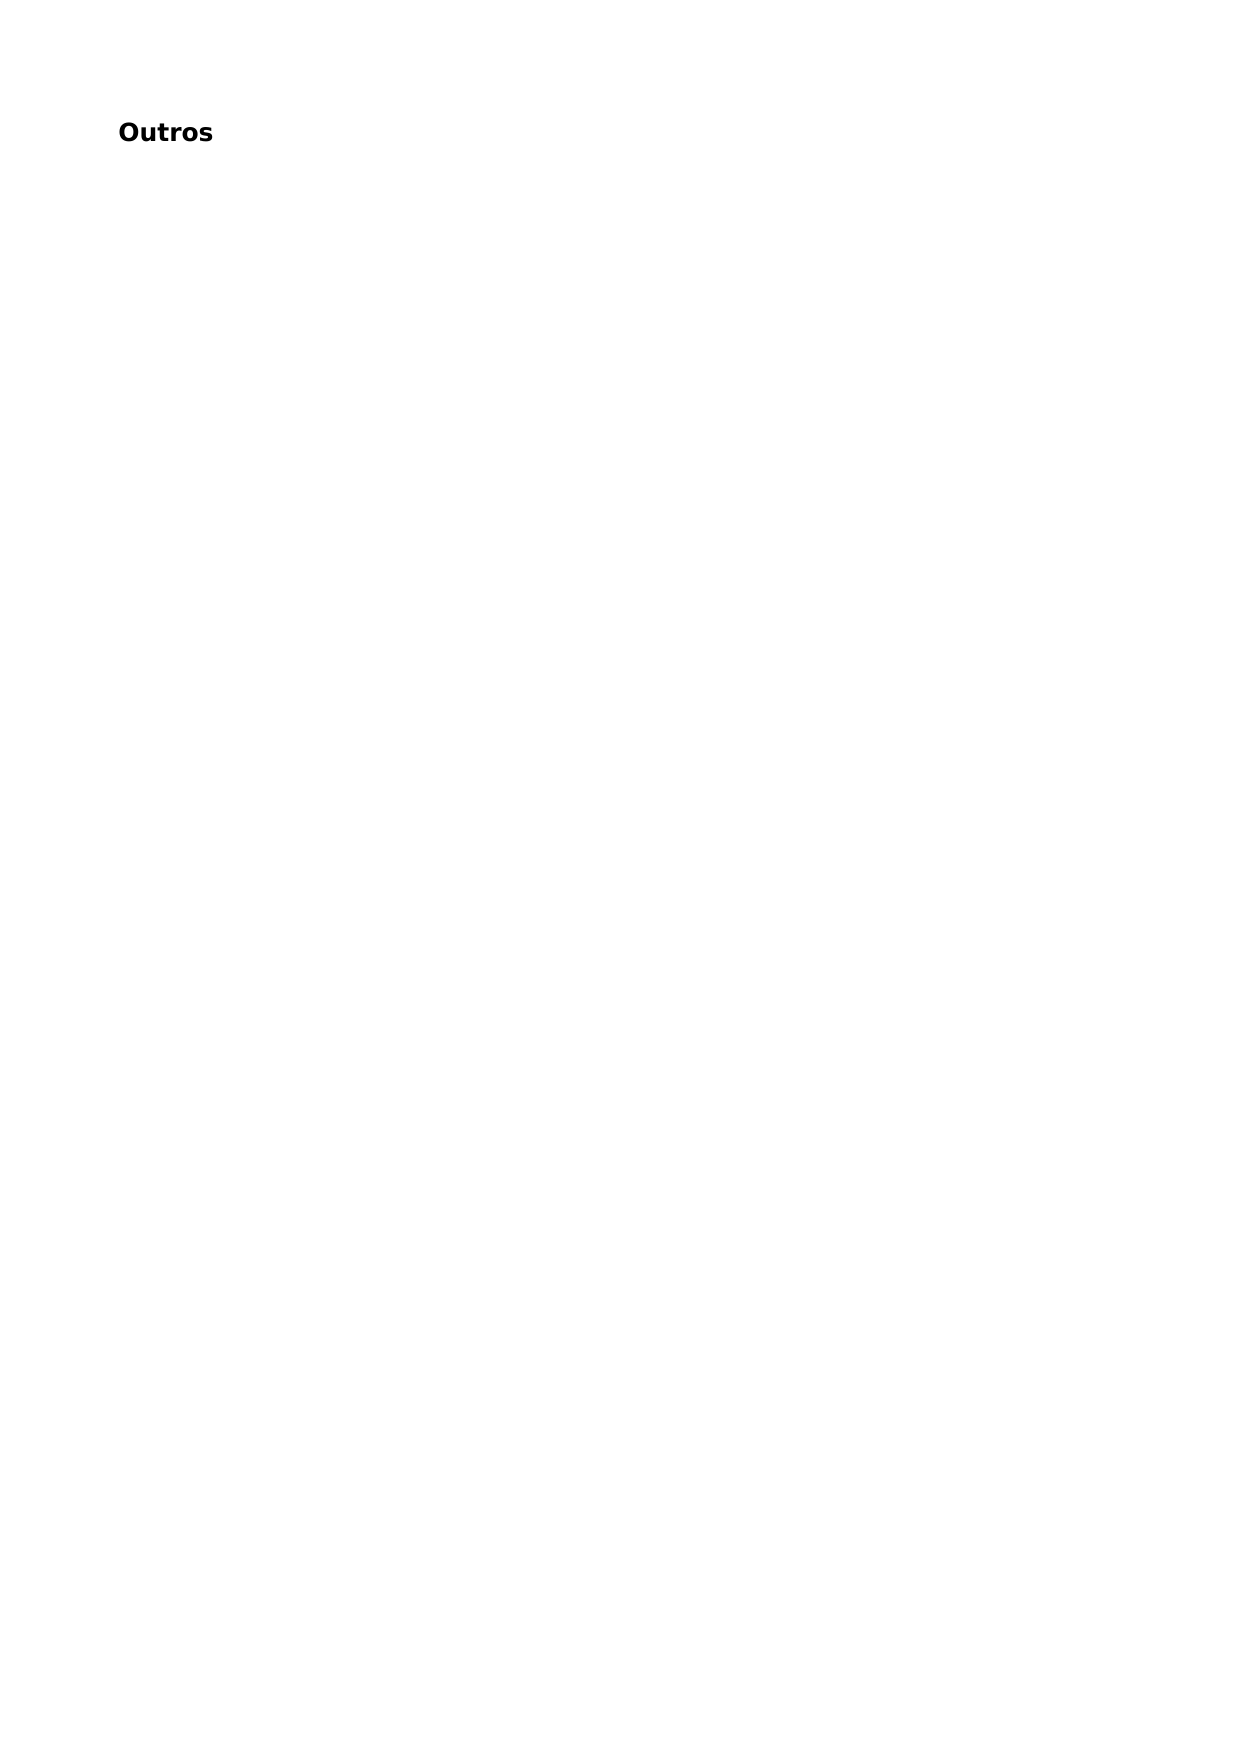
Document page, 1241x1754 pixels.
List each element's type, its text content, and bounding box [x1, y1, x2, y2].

subtitle Outros [118, 118, 1122, 147]
